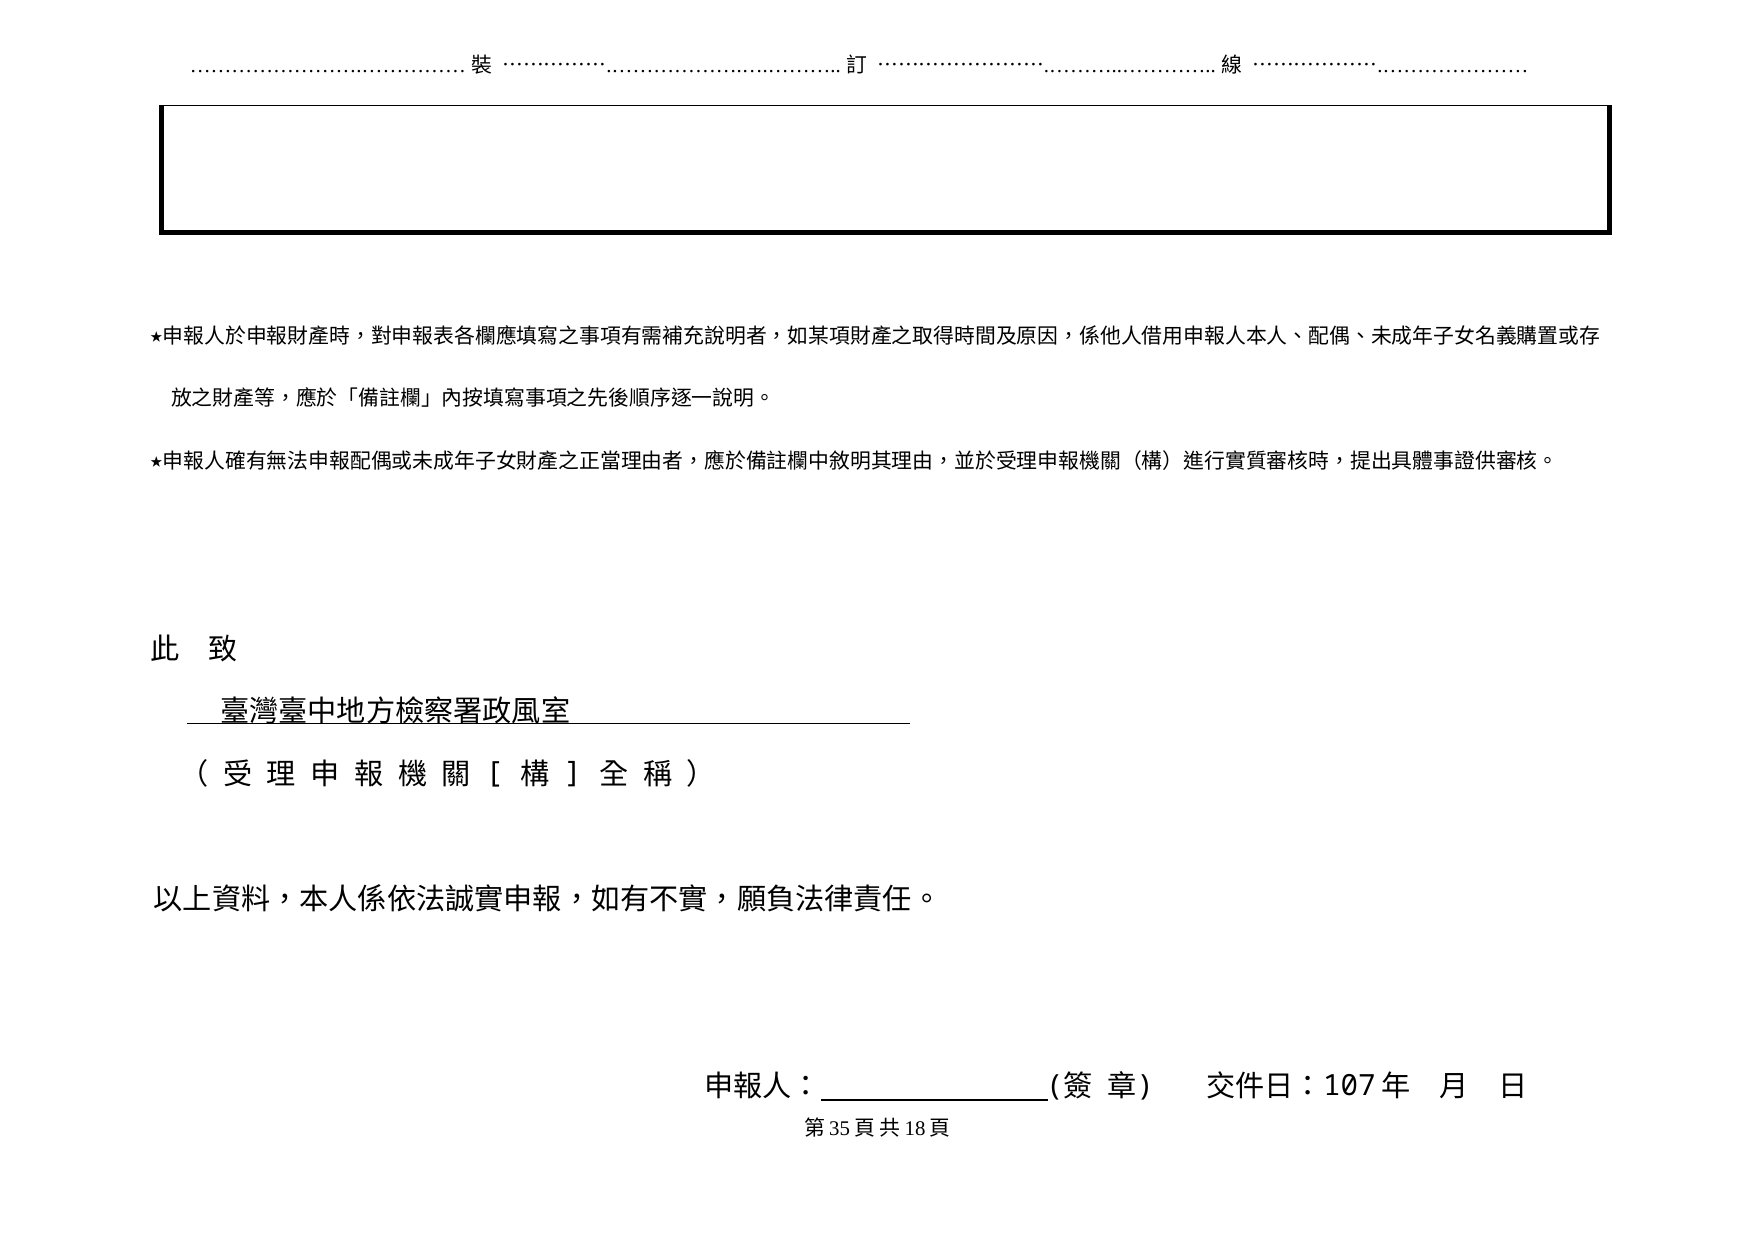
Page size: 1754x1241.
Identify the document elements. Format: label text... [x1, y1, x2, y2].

text 臺灣臺中地方檢察署政風室 [150, 667, 1604, 730]
text （ 受 理 申 報 機 關 [ 構 ] 全 稱 ） [150, 730, 1604, 792]
text 此 致 [150, 605, 1604, 667]
text 以上資料，本人係依法誠實申報，如有不實，願負法律責任。 [150, 855, 1604, 917]
text 申報人： (簽 章) 交件日：107年 月 日 [150, 1042, 1604, 1105]
table_cell [164, 106, 1607, 230]
text ★申報人確有無法申報配偶或未成年子女財產之正當理由者，應於備註欄中敘明其理由，並於受理申報機關（構）進行實質審核時，提出具體事證供審核。 [150, 417, 1604, 480]
text ★申報人於申報財產時，對申報表各欄應填寫之事項有需補充說明者，如某項財產之取得時間及原因，係他人借用申報人本人、配偶、未成年子女名義購置或存放之財產等，應於「備註欄」內按填寫事項之先後順序逐一說明。 [150, 292, 1604, 417]
